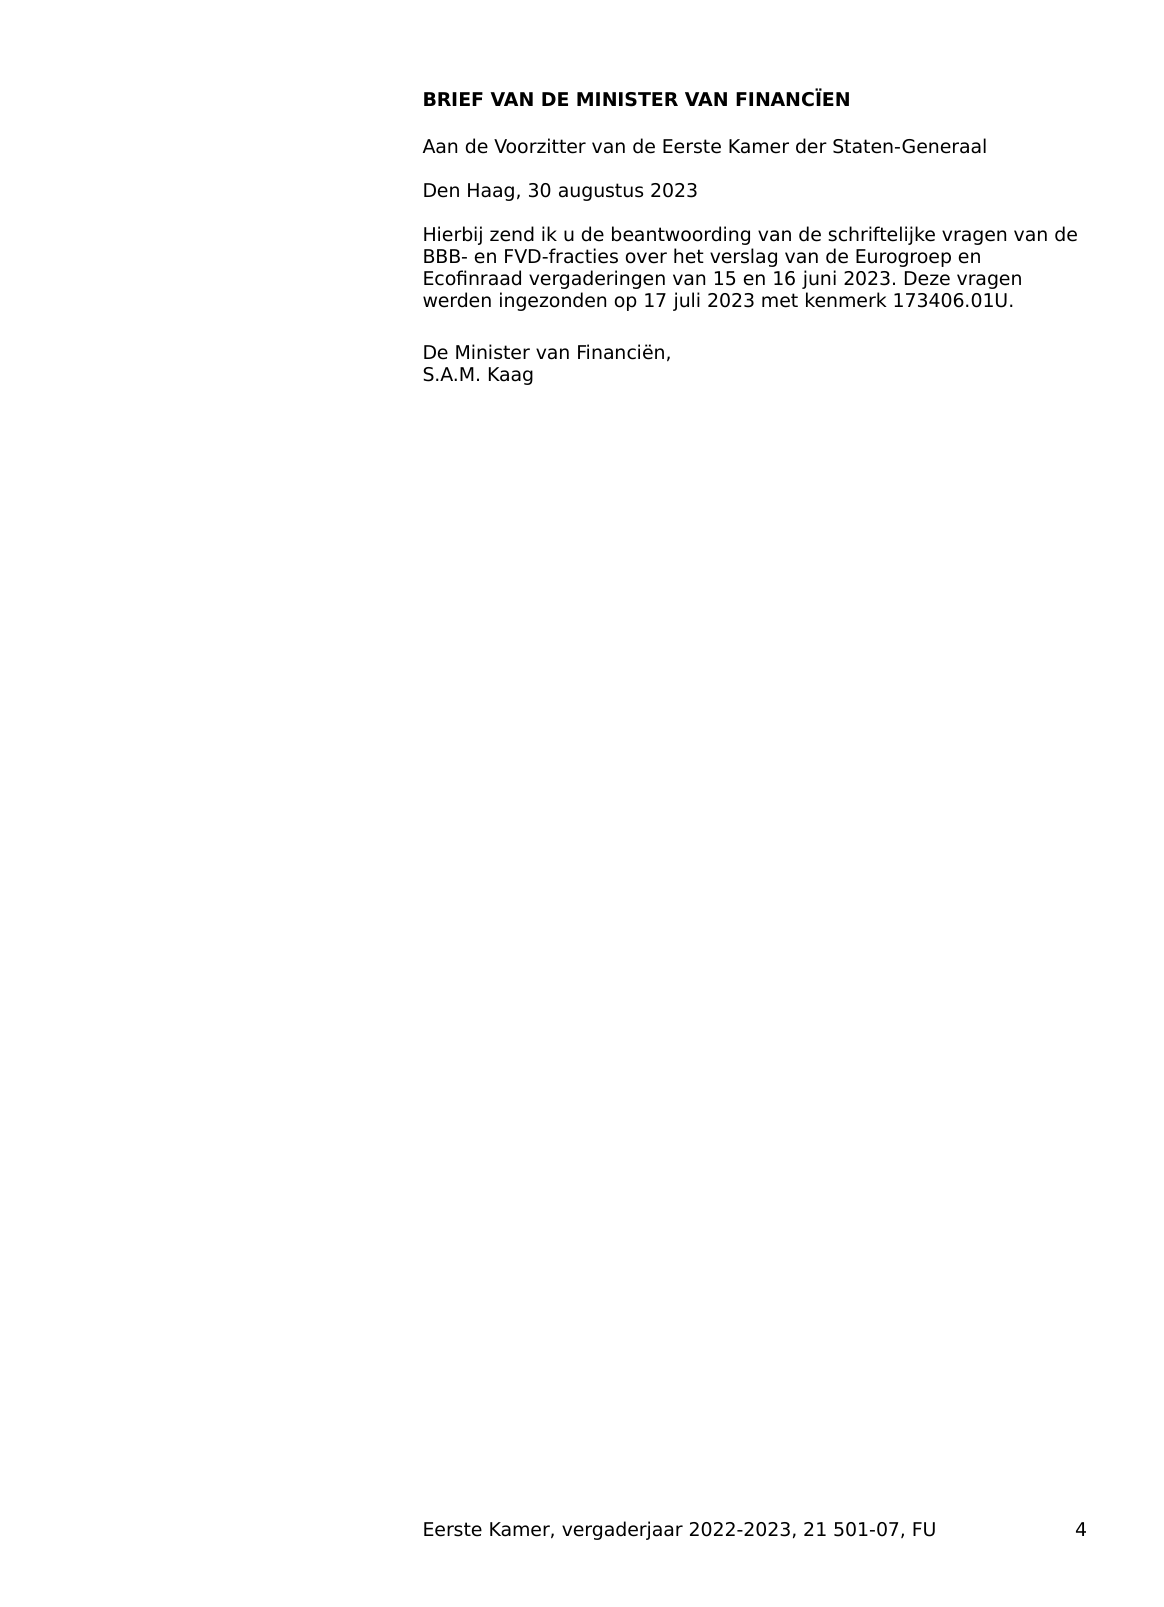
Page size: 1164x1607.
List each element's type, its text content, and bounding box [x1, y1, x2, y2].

text De Minister van Financiën, S.A.M. Kaag [422, 342, 1087, 386]
text Aan de Voorzitter van de Eerste Kamer der Staten-Generaal [422, 136, 1087, 158]
text Den Haag, 30 augustus 2023 [422, 180, 1087, 202]
subtitle BRIEF VAN DE MINISTER VAN FINANCÏEN [422, 89, 1087, 111]
text Hierbij zend ik u de beantwoording van de schriftelijke vragen van de BBB- en FVD-fracties over het verslag van de Eurogroep en Ecofinraad vergaderingen van 15 en 16 juni 2023. Deze vragen werden ingezonden op 17 juli 2023 met kenmerk 173406.01U. [422, 224, 1087, 312]
